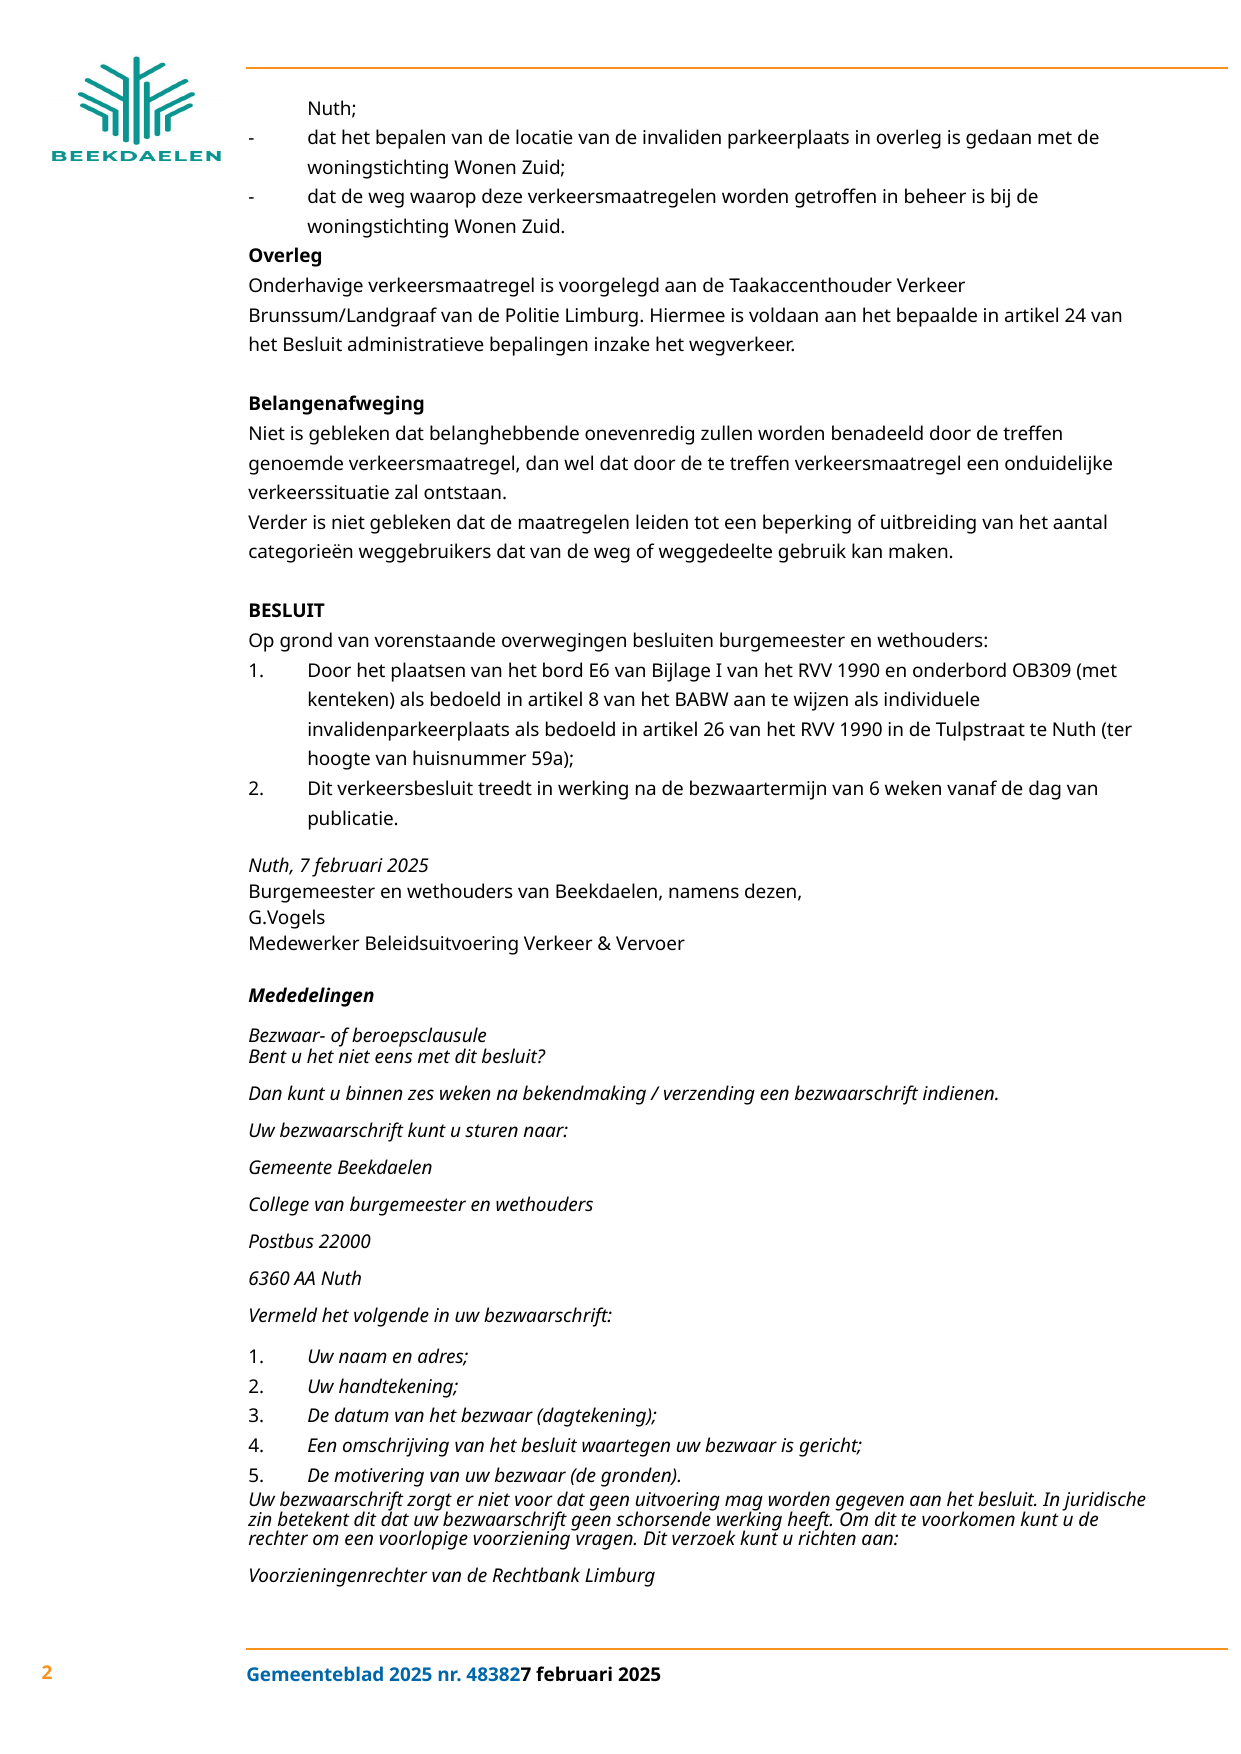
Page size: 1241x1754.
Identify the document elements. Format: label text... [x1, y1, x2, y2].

picture [41, 47, 231, 172]
text Onderhavige verkeersmaatregel is voorgelegd aan de Taakaccenthouder Verkeer Brunssum/Landgraaf van de Politie Limburg. Hiermee is voldaan aan het bepaalde in artikel 24 van het Besluit administratieve bepalingen inzake het wegverkeer. [248, 272, 1152, 357]
list Dit verkeersbesluit treedt in werking na de bezwaartermijn van 6 weken vanaf de dag van publicatie. [248, 775, 1152, 831]
list Uw naam en adres; [248, 1343, 1152, 1369]
text BESLUIT [248, 598, 1152, 623]
text G.Vogels [248, 904, 1152, 930]
list dat de weg waarop deze verkeersmaatregelen worden getroffen in beheer is bij de woningstichting Wonen Zuid. [248, 183, 1152, 239]
text Medewerker Beleidsuitvoering Verkeer & Vervoer [248, 930, 1152, 956]
text 6360 AA Nuth [248, 1269, 1152, 1289]
text Vermeld het volgende in uw bezwaarschrift: [248, 1307, 1152, 1326]
text Overleg [248, 243, 1152, 268]
text Bezwaar- of beroepsclausule [248, 1022, 1152, 1048]
text Burgemeester en wethouders van Beekdaelen, namens dezen, [248, 878, 1152, 904]
text Op grond van vorenstaande overwegingen besluiten burgemeester en wethouders: [248, 627, 1152, 653]
list Door het plaatsen van het bord E6 van Bijlage I van het RVV 1990 en onderbord OB309 (met kenteken) als bedoeld in artikel 8 van het BABW aan te wijzen als individuele invalidenparkeerplaats als bedoeld in artikel 26 van het RVV 1990 in de Tulpstraat te Nuth (ter hoogte van huisnummer 59a); [248, 657, 1152, 771]
list De motivering van uw bezwaar (de gronden). [248, 1462, 1152, 1488]
text Uw bezwaarschrift zorgt er niet voor dat geen uitvoering mag worden gegeven aan het besluit. In juridische zin betekent dit dat uw bezwaarschrift geen schorsende werking heeft. Om dit te voorkomen kunt u de rechter om een voorlopige voorziening vragen. Dit verzoek kunt u richten aan: [248, 1491, 1152, 1549]
list Een omschrijving van het besluit waartegen uw bezwaar is gericht; [248, 1432, 1152, 1458]
text Niet is gebleken dat belanghebbende onevenredig zullen worden benadeeld door de treffen genoemde verkeersmaatregel, dan wel dat door de te treffen verkeersmaatregel een onduidelijke verkeerssituatie zal ontstaan. [248, 420, 1152, 505]
text Dan kunt u binnen zes weken na bekendmaking / verzending een bezwaarschrift indienen. [248, 1085, 1152, 1104]
text Gemeente Beekdaelen [248, 1159, 1152, 1178]
text Verder is niet gebleken dat de maatregelen leiden tot een beperking of uitbreiding van het aantal categorieën weggebruikers dat van de weg of weggedeelte gebruik kan maken. [248, 509, 1152, 564]
text Postbus 22000 [248, 1233, 1152, 1252]
list Uw handtekening; [248, 1373, 1152, 1399]
text Nuth, 7 februari 2025 [248, 853, 1152, 878]
text Mededelingen [248, 983, 1152, 1008]
list De datum van het bezwaar (dagtekening); [248, 1403, 1152, 1428]
text College van burgemeester en wethouders [248, 1196, 1152, 1215]
text Voorzieningenrechter van de Rechtbank Limburg [248, 1567, 1152, 1586]
list dat het bepalen van de locatie van de invaliden parkeerplaats in overleg is gedaan met de woningstichting Wonen Zuid; [248, 124, 1152, 180]
text Bent u het niet eens met dit besluit? [248, 1048, 1152, 1067]
text Belangenafweging [248, 391, 1152, 416]
text Uw bezwaarschrift kunt u sturen naar: [248, 1122, 1152, 1141]
list Nuth; [248, 95, 1152, 121]
